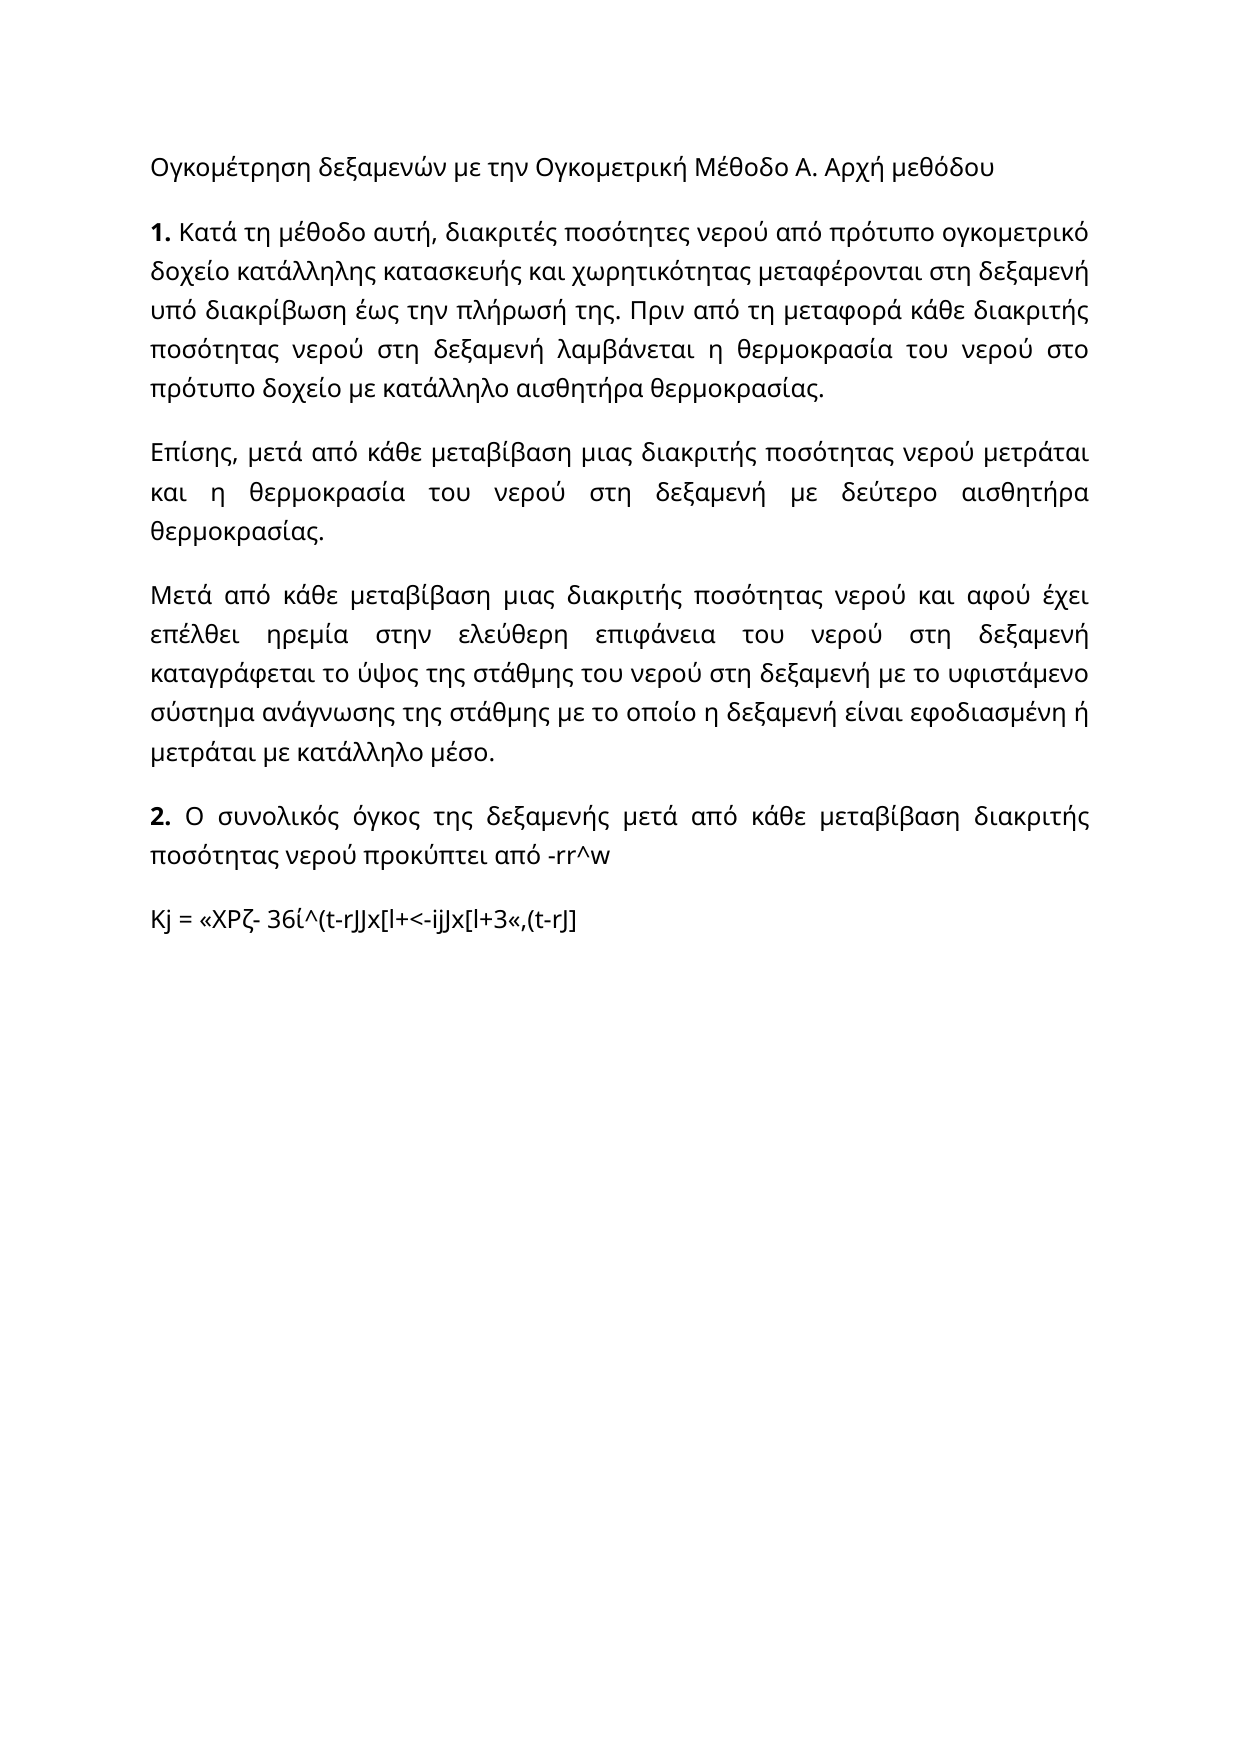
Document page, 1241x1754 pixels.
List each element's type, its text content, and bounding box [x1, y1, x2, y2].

text 1. Κατά τη μέθοδο αυτή, διακριτές ποσότητες νερού από πρότυπο ογκομετρικό δοχείο κατάλληλης κατασκευής και χωρητικότητας μεταφέρονται στη δεξαμενή υπό διακρίβωση έως την πλήρωσή της. Πριν από τη μεταφορά κάθε διακριτής ποσότητας νερού στη δεξαμενή λαμβάνεται η θερμοκρασία του νερού στο πρότυπο δοχείο με κατάλληλο αισθητήρα θερμοκρασίας. [150, 214, 1090, 405]
text Ογκομέτρηση δεξαμενών με την Ογκομετρική Μέθοδο Α. Αρχή μεθόδου [150, 150, 1090, 184]
text Kj = «XΡζ- 36ί^(t-rJJx[l+<-ijJx[l+3«,(t-rJ] [150, 902, 1090, 936]
text Μετά από κάθε μεταβίβαση μιας διακριτής ποσότητας νερού και αφού έχει επέλθει ηρεμία στην ελεύθερη επιφάνεια του νερού στη δεξαμενή καταγράφεται το ύψος της στάθμης του νερού στη δεξαμενή με το υφιστάμενο σύστημα ανάγνωσης της στάθμης με το οποίο η δεξαμενή είναι εφοδιασμένη ή μετράται με κατάλληλο μέσο. [150, 577, 1090, 768]
text 2. Ο συνολικός όγκος της δεξαμενής μετά από κάθε μεταβίβαση διακριτής ποσότητας νερού προκύπτει από -rr^w [150, 798, 1090, 872]
text Επίσης, μετά από κάθε μεταβίβαση μιας διακριτής ποσότητας νερού μετράται και η θερμοκρασία του νερού στη δεξαμενή με δεύτερο αισθητήρα θερμοκρασίας. [150, 435, 1090, 547]
